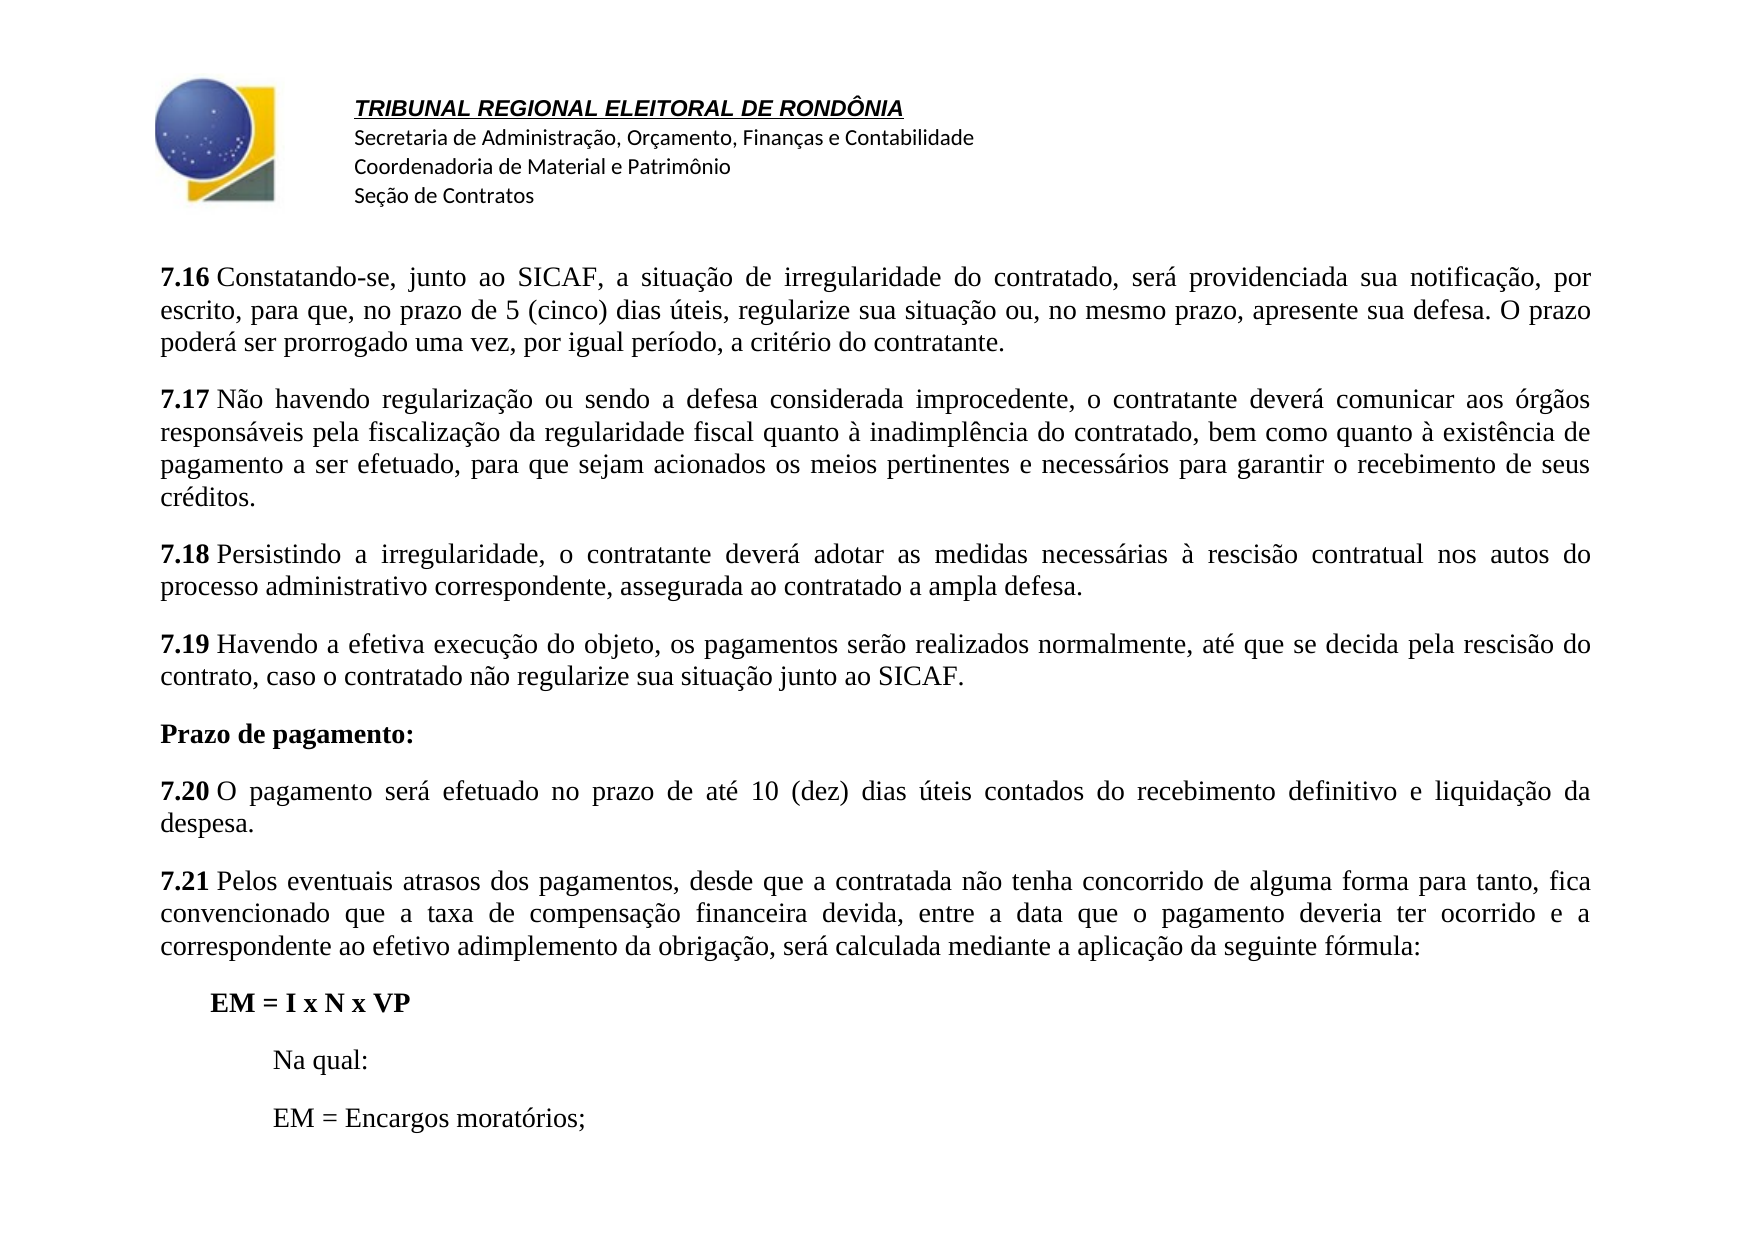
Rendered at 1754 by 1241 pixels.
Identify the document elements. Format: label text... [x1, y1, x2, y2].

text EM = Encargos moratórios; [273, 1101, 1594, 1133]
text 7.17 Não havendo regularização ou sendo a defesa considerada improcedente, o contratante deverá comunicar aos órgãos responsáveis pela fiscalização da regularidade fiscal quanto à inadimplência do contratado, bem como quanto à existência de pagamento a ser efetuado, para que sejam acionados os meios pertinentes e necessários para garantir o recebimento de seus créditos. [160, 382, 1594, 512]
text EM = I x N x VP [210, 986, 1594, 1018]
text 7.19 Havendo a efetiva execução do objeto, os pagamentos serão realizados normalmente, até que se decida pela rescisão do contrato, caso o contratado não regularize sua situação junto ao SICAF. [160, 627, 1594, 692]
text Prazo de pagamento: [160, 717, 1594, 749]
text 7.16 Constatando-se, junto ao SICAF, a situação de irregularidade do contratado, será providenciada sua notificação, por escrito, para que, no prazo de 5 (cinco) dias úteis, regularize sua situação ou, no mesmo prazo, apresente sua defesa. O prazo poderá ser prorrogado uma vez, por igual período, a critério do contratante. [160, 260, 1594, 357]
text 7.21 Pelos eventuais atrasos dos pagamentos, desde que a contratada não tenha concorrido de alguma forma para tanto, fica convencionado que a taxa de compensação financeira devida, entre a data que o pagamento deveria ter ocorrido e a correspondente ao efetivo adimplemento da obrigação, será calculada mediante a aplicação da seguinte fórmula: [160, 864, 1594, 961]
text 7.18 Persistindo a irregularidade, o contratante deverá adotar as medidas necessárias à rescisão contratual nos autos do processo administrativo correspondente, assegurada ao contratado a ampla defesa. [160, 537, 1594, 602]
text 7.20 O pagamento será efetuado no prazo de até 10 (dez) dias úteis contados do recebimento definitivo e liquidação da despesa. [160, 774, 1594, 839]
text Na qual: [273, 1043, 1594, 1076]
